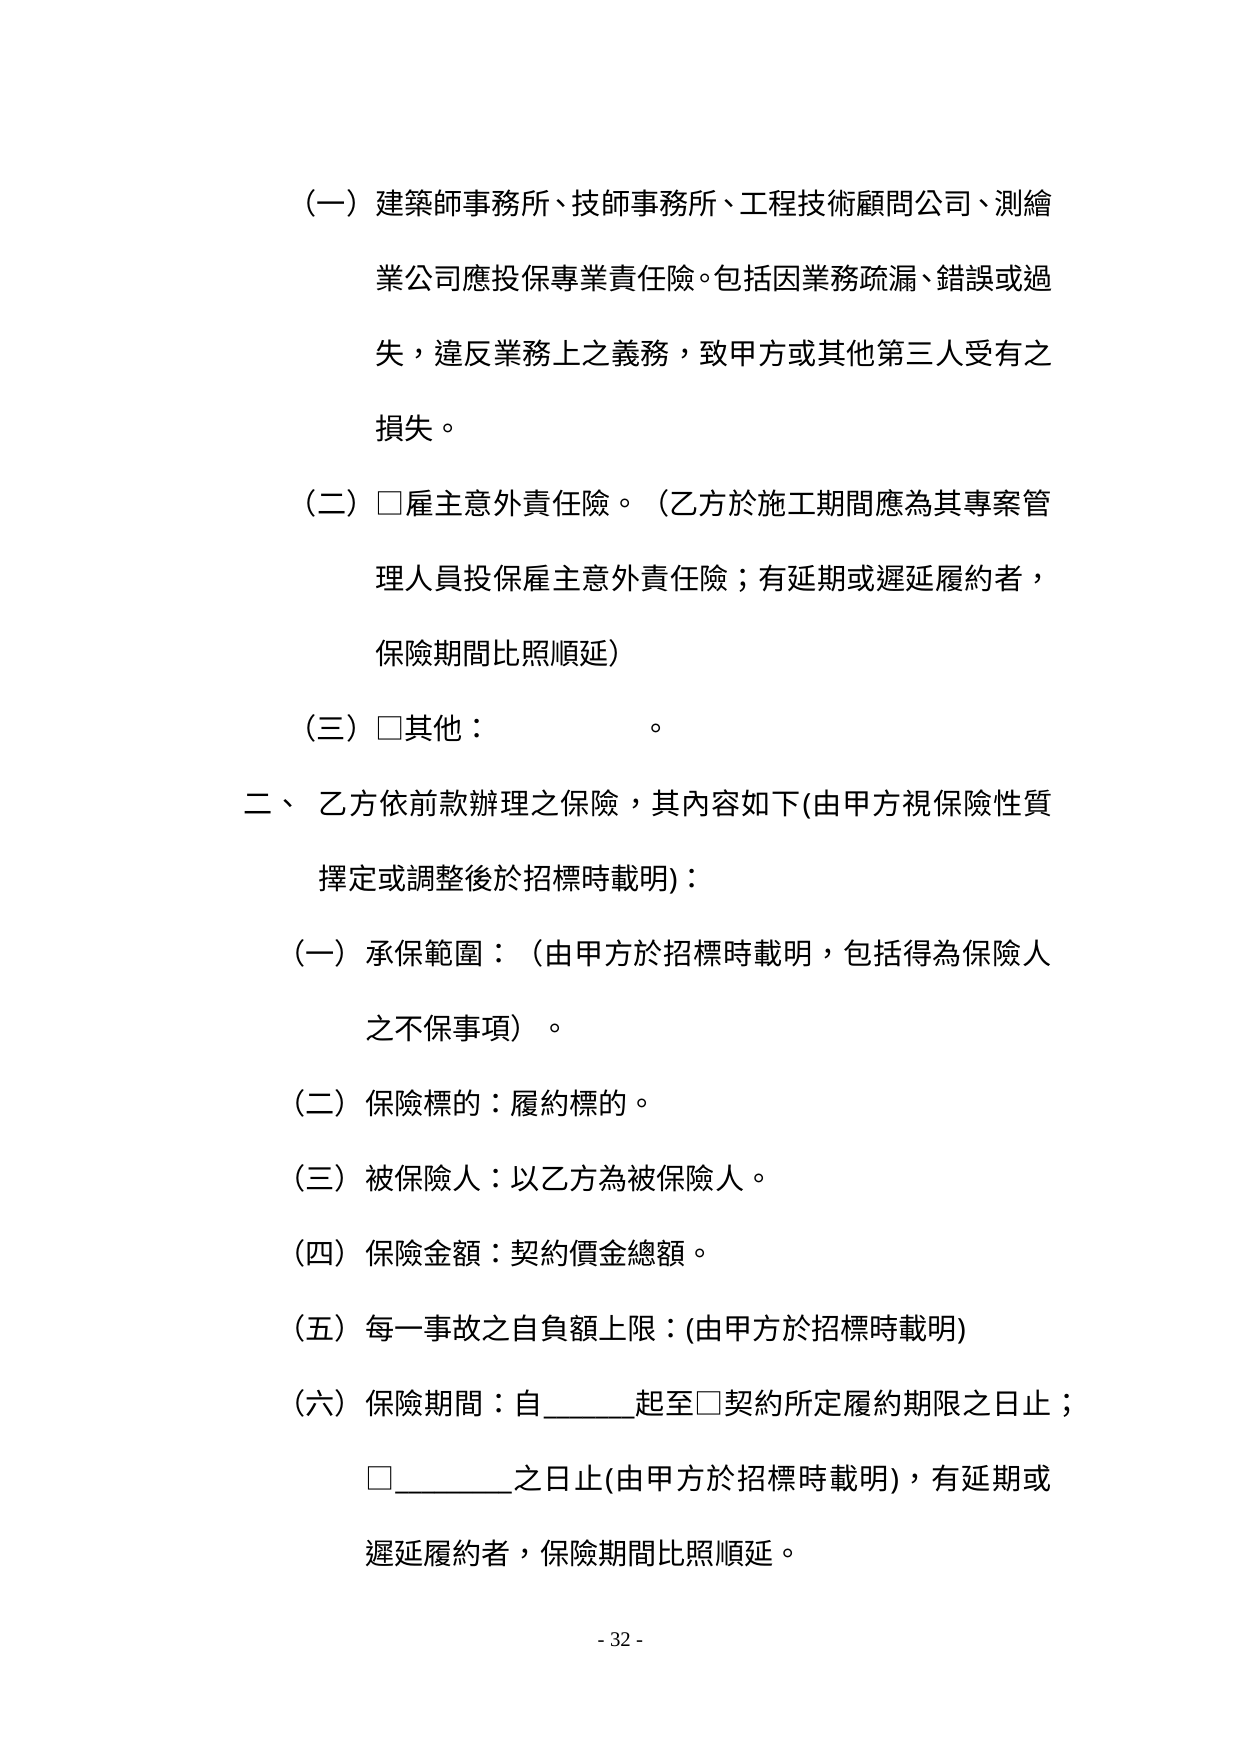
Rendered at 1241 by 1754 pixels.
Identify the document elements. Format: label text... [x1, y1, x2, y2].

list 保險金額：契約價金總額。 [276, 1214, 1053, 1289]
list 被保險人：以乙方為被保險人。 [276, 1139, 1053, 1214]
text （三）□其他： 。 [287, 689, 1053, 764]
list 每一事故之自負額上限：(由甲方於招標時載明) [276, 1289, 1053, 1364]
list 乙方依前款辦理之保險，其內容如下(由甲方視保險性質擇定或調整後於招標時載明)： [244, 764, 1053, 914]
text （一）建築師事務所、技師事務所、工程技術顧問公司、測繪業公司應投保專業責任險。包括因業務疏漏、錯誤或過失，違反業務上之義務，致甲方或其他第三人受有之損失。 [287, 164, 1053, 464]
list 保險期間：自_______起至□契約所定履約期限之日止；□_________之日止(由甲方於招標時載明)，有延期或遲延履約者，保險期間比照順延。 [276, 1364, 1053, 1589]
list 保險標的：履約標的。 [276, 1064, 1053, 1139]
list 承保範圍：（由甲方於招標時載明，包括得為保險人之不保事項）。 [276, 914, 1053, 1064]
text （二）□雇主意外責任險。（乙方於施工期間應為其專案管理人員投保雇主意外責任險；有延期或遲延履約者，保險期間比照順延） [287, 464, 1053, 689]
